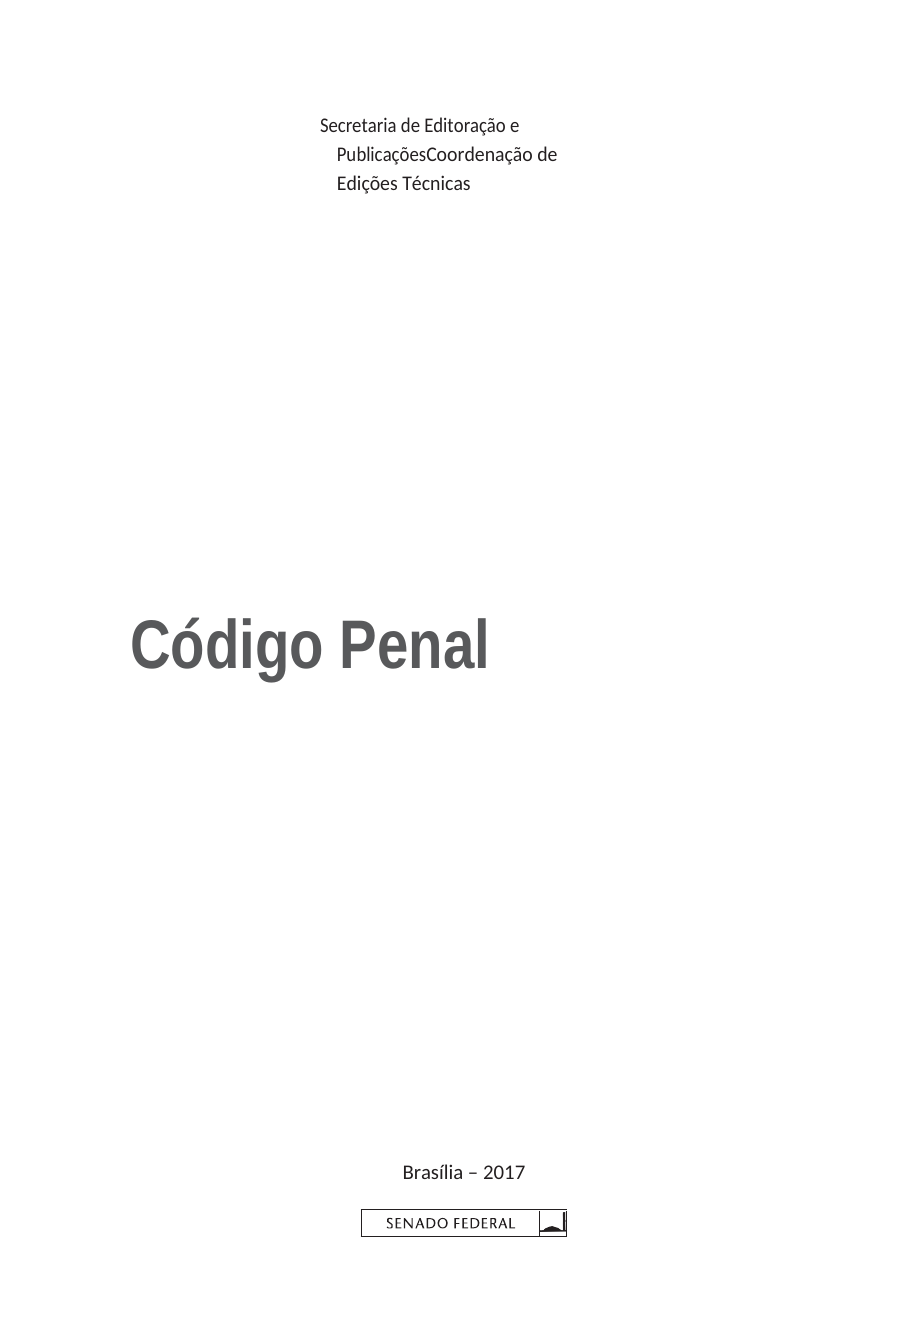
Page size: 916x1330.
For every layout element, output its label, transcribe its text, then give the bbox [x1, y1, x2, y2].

picture [540, 1212, 566, 1232]
text Secretaria de Editoração e PublicaçõesCoordenação de Edições Técnicas [320, 112, 615, 196]
text Código Penal [130, 604, 809, 683]
text Brasília – 2017 [288, 1159, 639, 1184]
